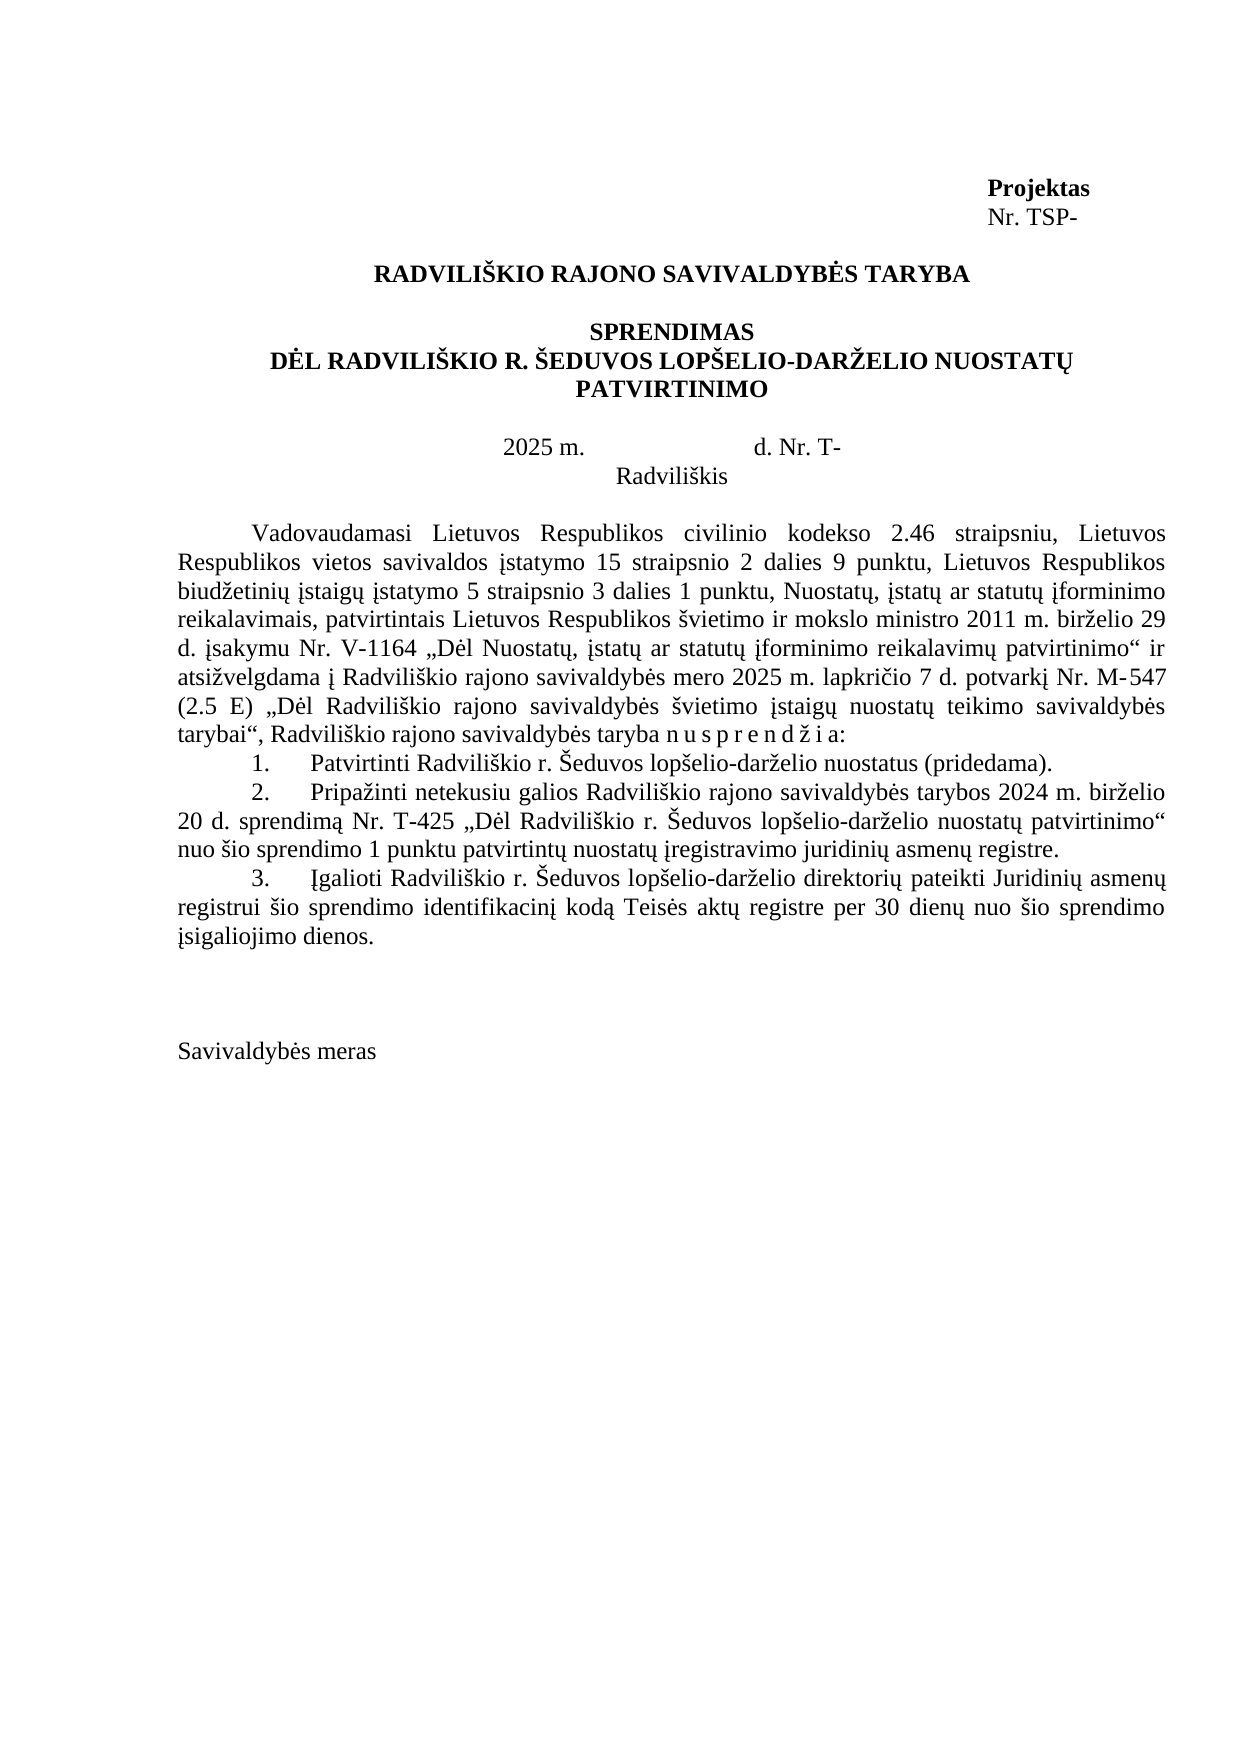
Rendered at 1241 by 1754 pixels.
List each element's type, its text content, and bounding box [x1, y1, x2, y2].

subtitle RADVILIŠKIO RAJONO SAVIVALDYBĖS TARYBA [177, 259, 1167, 288]
text Vadovaudamasi Lietuvos Respublikos civilinio kodekso 2.46 straipsniu, Lietuvos Respublikos vietos savivaldos įstatymo 15 straipsnio 2 dalies 9 punktu, Lietuvos Respublikos biudžetinių įstaigų įstatymo 5 straipsnio 3 dalies 1 punktu, Nuostatų, įstatų ar statutų įforminimo reikalavimais, patvirtintais Lietuvos Respublikos švietimo ir mokslo ministro 2011 m. birželio 29 d. įsakymu Nr. V-1164 „Dėl Nuostatų, įstatų ar statutų įforminimo reikalavimų patvirtinimo“ ir atsižvelgdama į Radviliškio rajono savivaldybės mero 2025 m. lapkričio 7 d. potvarkį Nr. M-547 (2.5 E) „Dėl Radviliškio rajono savivaldybės švietimo įstaigų nuostatų teikimo savivaldybės tarybai“, Radviliškio rajono savivaldybės taryba nusprendžia: [177, 518, 1167, 748]
text Projektas [852, 173, 1167, 202]
text SPRENDIMAS [177, 317, 1167, 346]
text Nr. TSP- [852, 202, 1167, 231]
subtitle 2025 m. d. Nr. T- [177, 432, 1167, 461]
text 2. Pripažinti netekusiu galios Radviliškio rajono savivaldybės tarybos 2024 m. birželio 20 d. sprendimą Nr. T-425 „Dėl Radviliškio r. Šeduvos lopšelio-darželio nuostatų patvirtinimo“ nuo šio sprendimo 1 punktu patvirtintų nuostatų įregistravimo juridinių asmenų registre. [177, 777, 1167, 863]
text 1. Patvirtinti Radviliškio r. Šeduvos lopšelio-darželio nuostatus (pridedama). [177, 748, 1167, 777]
text Radviliškis [177, 461, 1167, 489]
text Savivaldybės meras [177, 1036, 1167, 1064]
text 3. Įgalioti Radviliškio r. Šeduvos lopšelio-darželio direktorių pateikti Juridinių asmenų registrui šio sprendimo identifikacinį kodą Teisės aktų registre per 30 dienų nuo šio sprendimo įsigaliojimo dienos. [177, 863, 1167, 949]
text DĖL RADVILIŠKIO R. ŠEDUVOS LOPŠELIO-DARŽELIO NUOSTATŲ PATVIRTINIMO [177, 346, 1167, 403]
